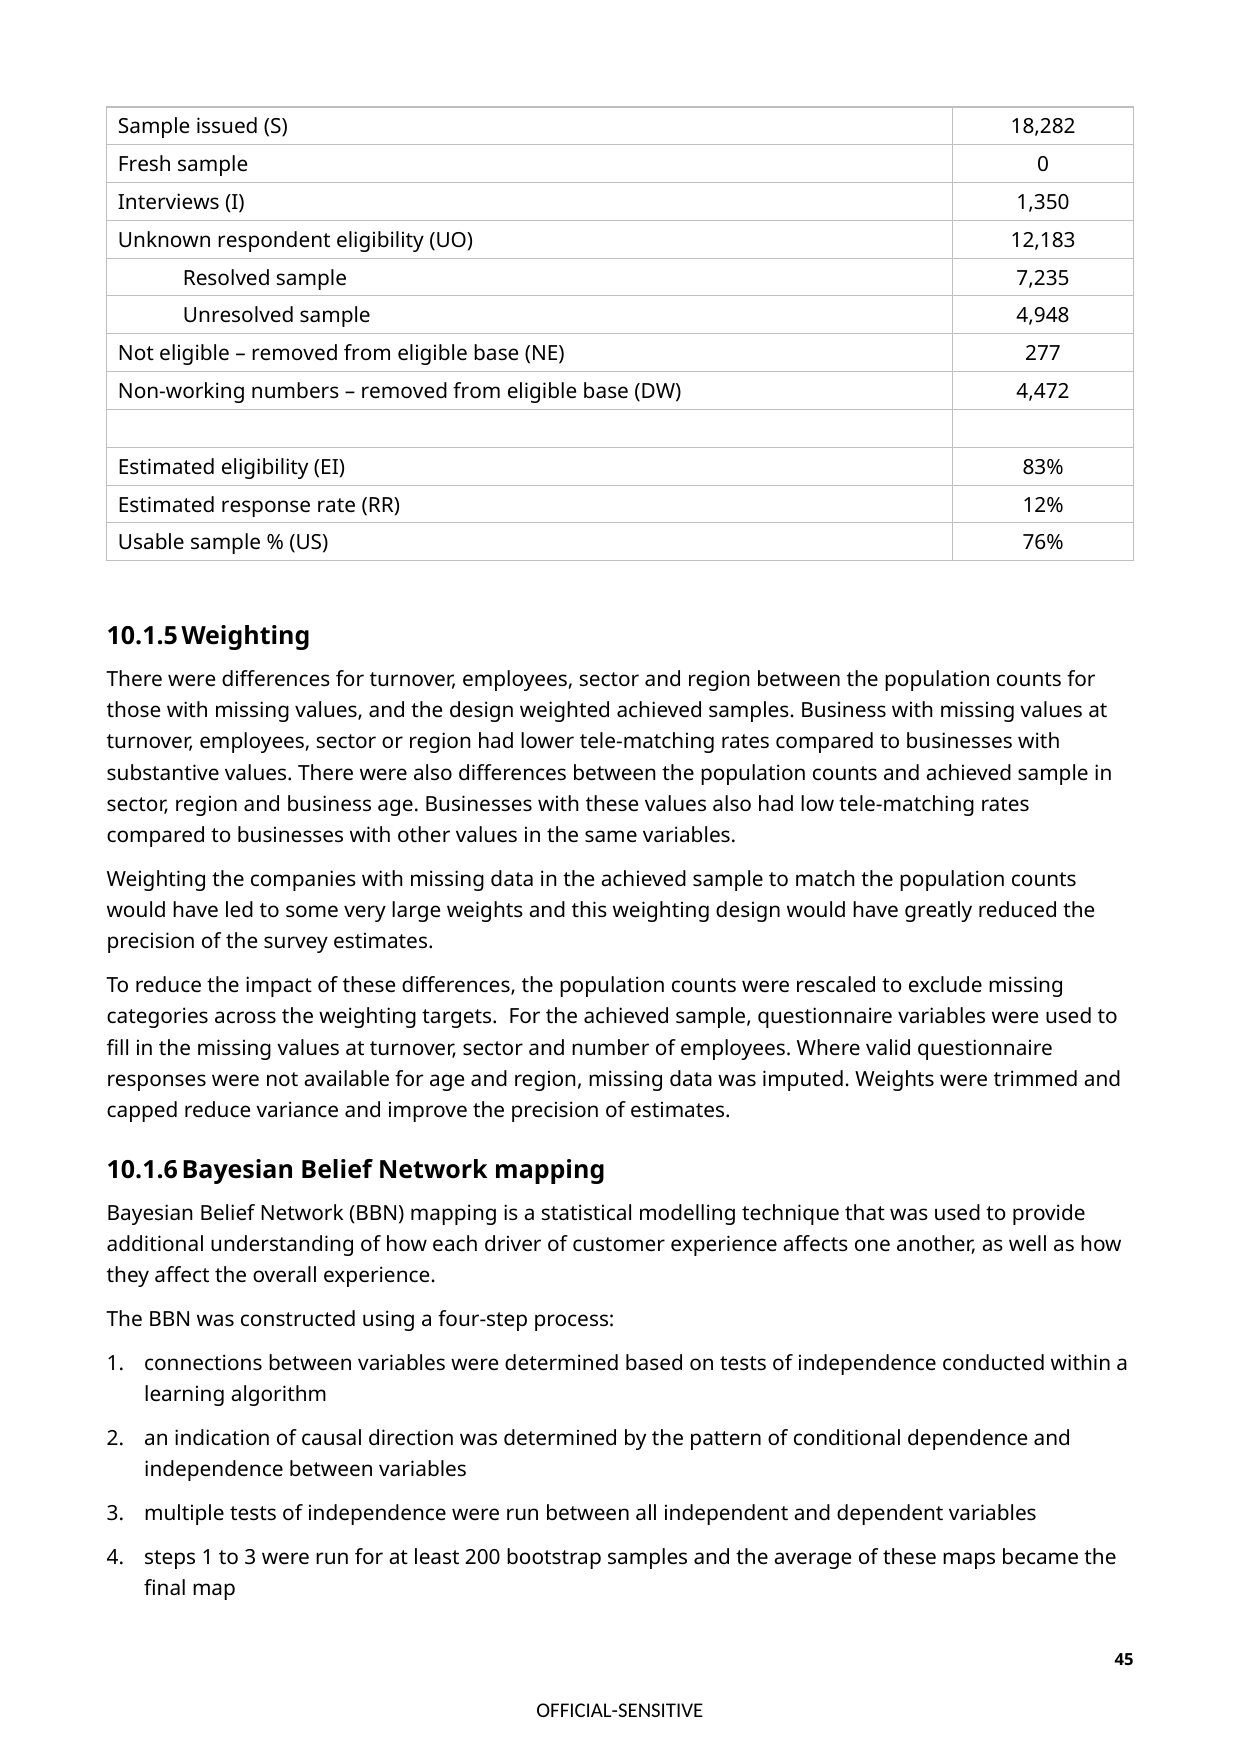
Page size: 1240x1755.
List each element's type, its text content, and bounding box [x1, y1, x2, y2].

list steps 1 to 3 were run for at least 200 bootstrap samples and the average of these maps became the final map [106, 1542, 1133, 1601]
table_cell 83% [953, 448, 1133, 484]
table_cell Sample issued (S) [107, 108, 952, 144]
list connections between variables were determined based on tests of independence conducted within a learning algorithm [106, 1348, 1133, 1408]
table_cell [953, 410, 1133, 447]
text To reduce the impact of these differences, the population counts were rescaled to exclude missing categories across the weighting targets. For the achieved sample, questionnaire variables were used to fill in the missing values at turnover, sector and number of employees. Where valid questionnaire responses were not available for age and region, missing data was imputed. Weights were trimmed and capped reduce variance and improve the precision of estimates. [106, 970, 1133, 1124]
subtitle Bayesian Belief Network mapping [106, 1151, 1133, 1186]
table_cell Usable sample % (US) [107, 523, 952, 560]
table_cell 1,350 [953, 183, 1133, 220]
table_cell Resolved sample [107, 259, 952, 295]
table_cell Estimated response rate (RR) [107, 486, 952, 522]
table_cell 0 [953, 145, 1133, 182]
table_cell 4,472 [953, 372, 1133, 409]
table_cell 76% [953, 523, 1133, 560]
table_cell 12% [953, 486, 1133, 522]
table_cell Fresh sample [107, 145, 952, 182]
table_cell Not eligible – removed from eligible base (NE) [107, 334, 952, 371]
list an indication of causal direction was determined by the pattern of conditional dependence and independence between variables [106, 1423, 1133, 1483]
subtitle Weighting [106, 617, 1133, 651]
table_cell Unknown respondent eligibility (UO) [107, 221, 952, 258]
table_cell 4,948 [953, 296, 1133, 333]
table_cell 277 [953, 334, 1133, 371]
table_cell Non-working numbers – removed from eligible base (DW) [107, 372, 952, 409]
text Bayesian Belief Network (BBN) mapping is a statistical modelling technique that was used to provide additional understanding of how each driver of customer experience affects one another, as well as how they affect the overall experience. [106, 1198, 1133, 1289]
text There were differences for turnover, employees, sector and region between the population counts for those with missing values, and the design weighted achieved samples. Business with missing values at turnover, employees, sector or region had lower tele-matching rates compared to businesses with substantive values. There were also differences between the population counts and achieved sample in sector, region and business age. Businesses with these values also had low tele-matching rates compared to businesses with other values in the same variables. [106, 664, 1133, 849]
table_cell [107, 410, 952, 447]
table_cell 12,183 [953, 221, 1133, 258]
table_cell 7,235 [953, 259, 1133, 295]
table_cell Interviews (I) [107, 183, 952, 220]
text Weighting the companies with missing data in the achieved sample to match the population counts would have led to some very large weights and this weighting design would have greatly reduced the precision of the survey estimates. [106, 864, 1133, 955]
text The BBN was constructed using a four-step process: [106, 1304, 1133, 1333]
table_cell Estimated eligibility (EI) [107, 448, 952, 484]
table_cell 18,282 [953, 108, 1133, 144]
list multiple tests of independence were run between all independent and dependent variables [106, 1498, 1133, 1526]
table_cell Unresolved sample [107, 296, 952, 333]
